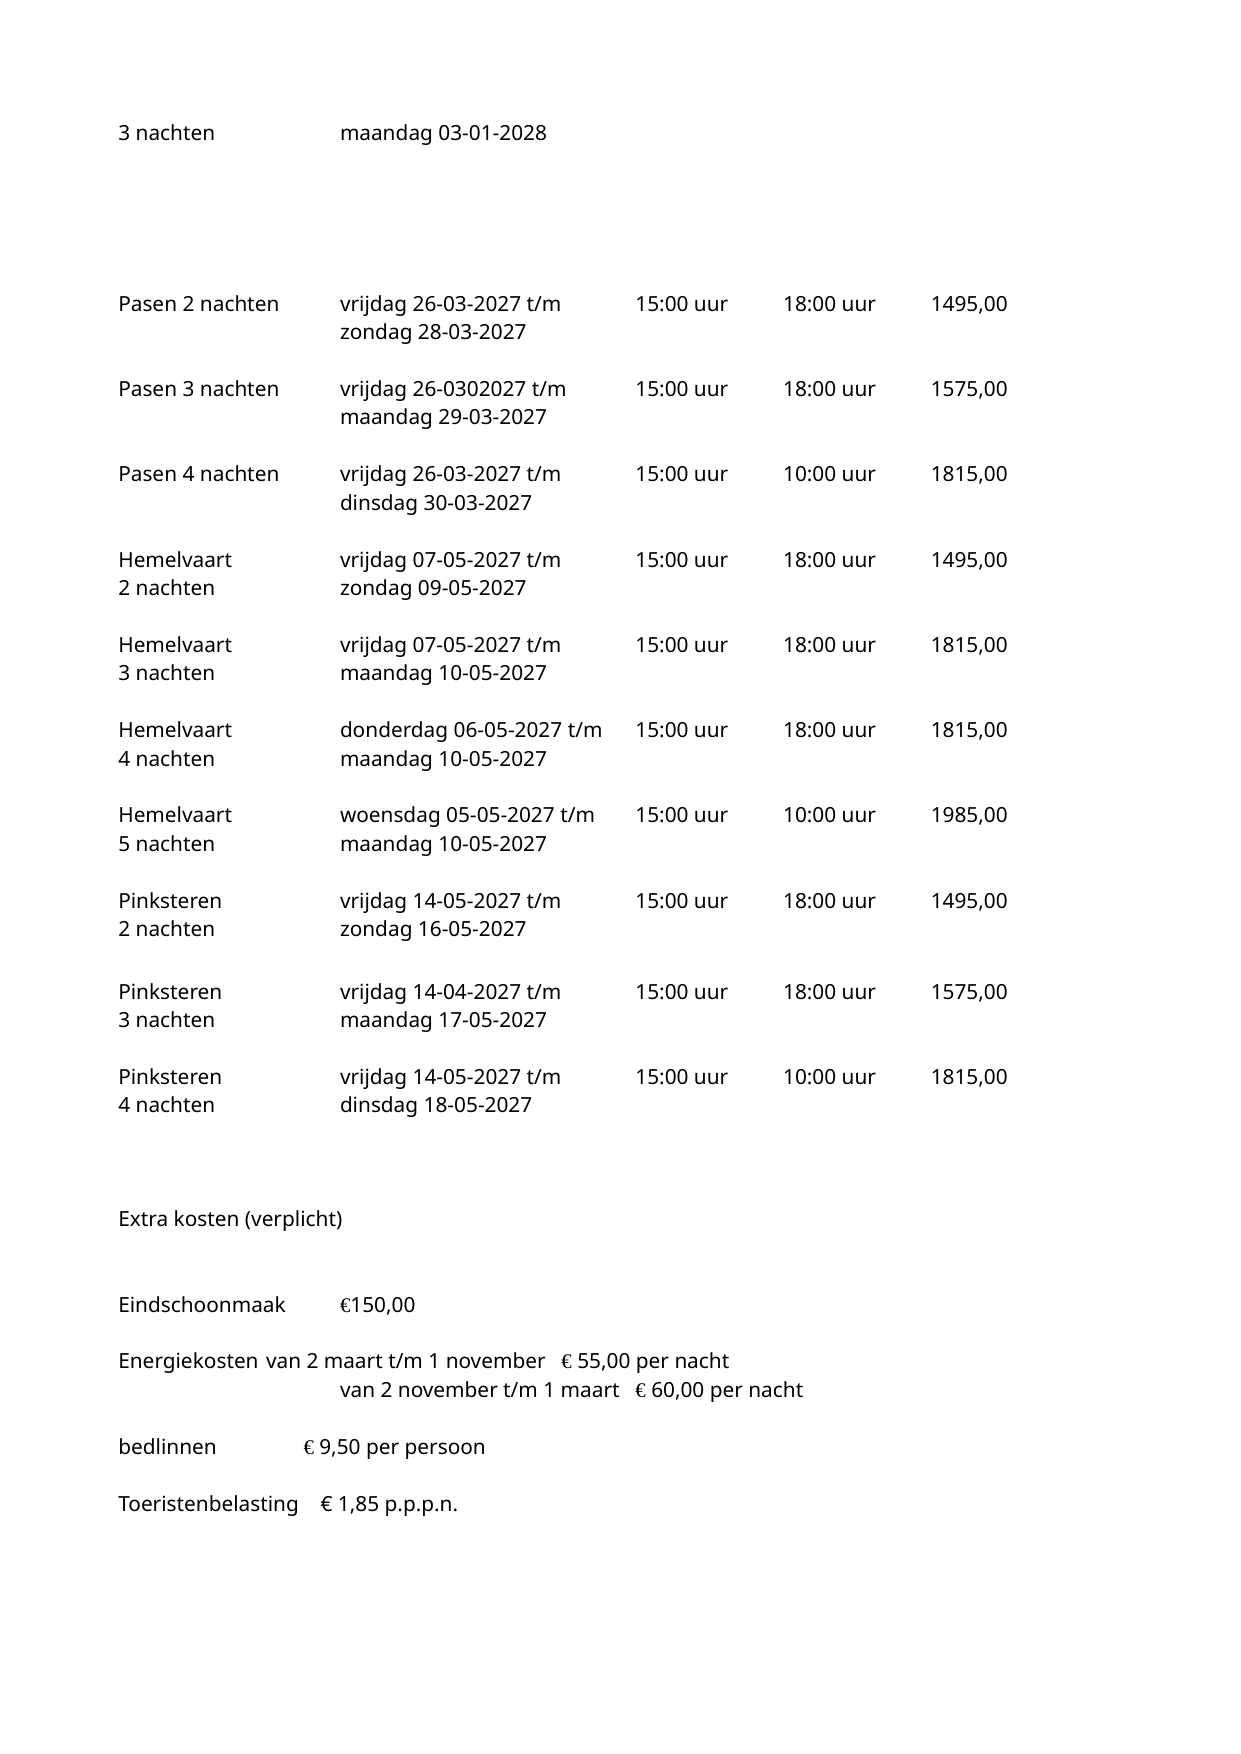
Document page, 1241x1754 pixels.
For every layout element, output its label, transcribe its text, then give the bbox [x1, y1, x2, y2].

text maandag 29-03-2027 [118, 402, 1122, 431]
text Hemelvaart vrijdag 07-05-2027 t/m 15:00 uur 18:00 uur 1815,00 [118, 630, 1122, 658]
text 2 nachten zondag 16-05-2027 [118, 914, 1122, 943]
text Pinksteren vrijdag 14-04-2027 t/m 15:00 uur 18:00 uur 1575,00 [118, 977, 1122, 1005]
text Extra kosten (verplicht) [118, 1204, 1122, 1233]
text 4 nachten maandag 10-05-2027 [118, 744, 1122, 772]
text Hemelvaart donderdag 06-05-2027 t/m 15:00 uur 18:00 uur 1815,00 [118, 715, 1122, 744]
text zondag 28-03-2027 [118, 317, 1122, 346]
text 4 nachten dinsdag 18-05-2027 [118, 1091, 1122, 1119]
text 3 nachten maandag 10-05-2027 [118, 658, 1122, 687]
text bedlinnen € 9,50 per persoon [118, 1432, 1122, 1460]
text 5 nachten maandag 10-05-2027 [118, 829, 1122, 857]
text Toeristenbelasting € 1,85 p.p.p.n. [118, 1489, 1122, 1517]
text dinsdag 30-03-2027 [118, 488, 1122, 516]
text 3 nachten maandag 03-01-2028 [118, 118, 1122, 147]
text van 2 november t/m 1 maart € 60,00 per nacht [118, 1375, 1122, 1403]
text Pasen 4 nachten vrijdag 26-03-2027 t/m 15:00 uur 10:00 uur 1815,00 [118, 459, 1122, 488]
text Eindschoonmaak €150,00 [118, 1290, 1122, 1318]
text 2 nachten zondag 09-05-2027 [118, 573, 1122, 602]
text Pinksteren vrijdag 14-05-2027 t/m 15:00 uur 10:00 uur 1815,00 [118, 1062, 1122, 1091]
text Hemelvaart woensdag 05-05-2027 t/m 15:00 uur 10:00 uur 1985,00 [118, 801, 1122, 829]
text 3 nachten maandag 17-05-2027 [118, 1005, 1122, 1034]
text Pinksteren vrijdag 14-05-2027 t/m 15:00 uur 18:00 uur 1495,00 [118, 886, 1122, 914]
text Pasen 2 nachten vrijdag 26-03-2027 t/m 15:00 uur 18:00 uur 1495,00 [118, 289, 1122, 317]
text Hemelvaart vrijdag 07-05-2027 t/m 15:00 uur 18:00 uur 1495,00 [118, 545, 1122, 573]
text Pasen 3 nachten vrijdag 26-0302027 t/m 15:00 uur 18:00 uur 1575,00 [118, 374, 1122, 402]
text Energiekosten van 2 maart t/m 1 november € 55,00 per nacht [118, 1347, 1122, 1375]
